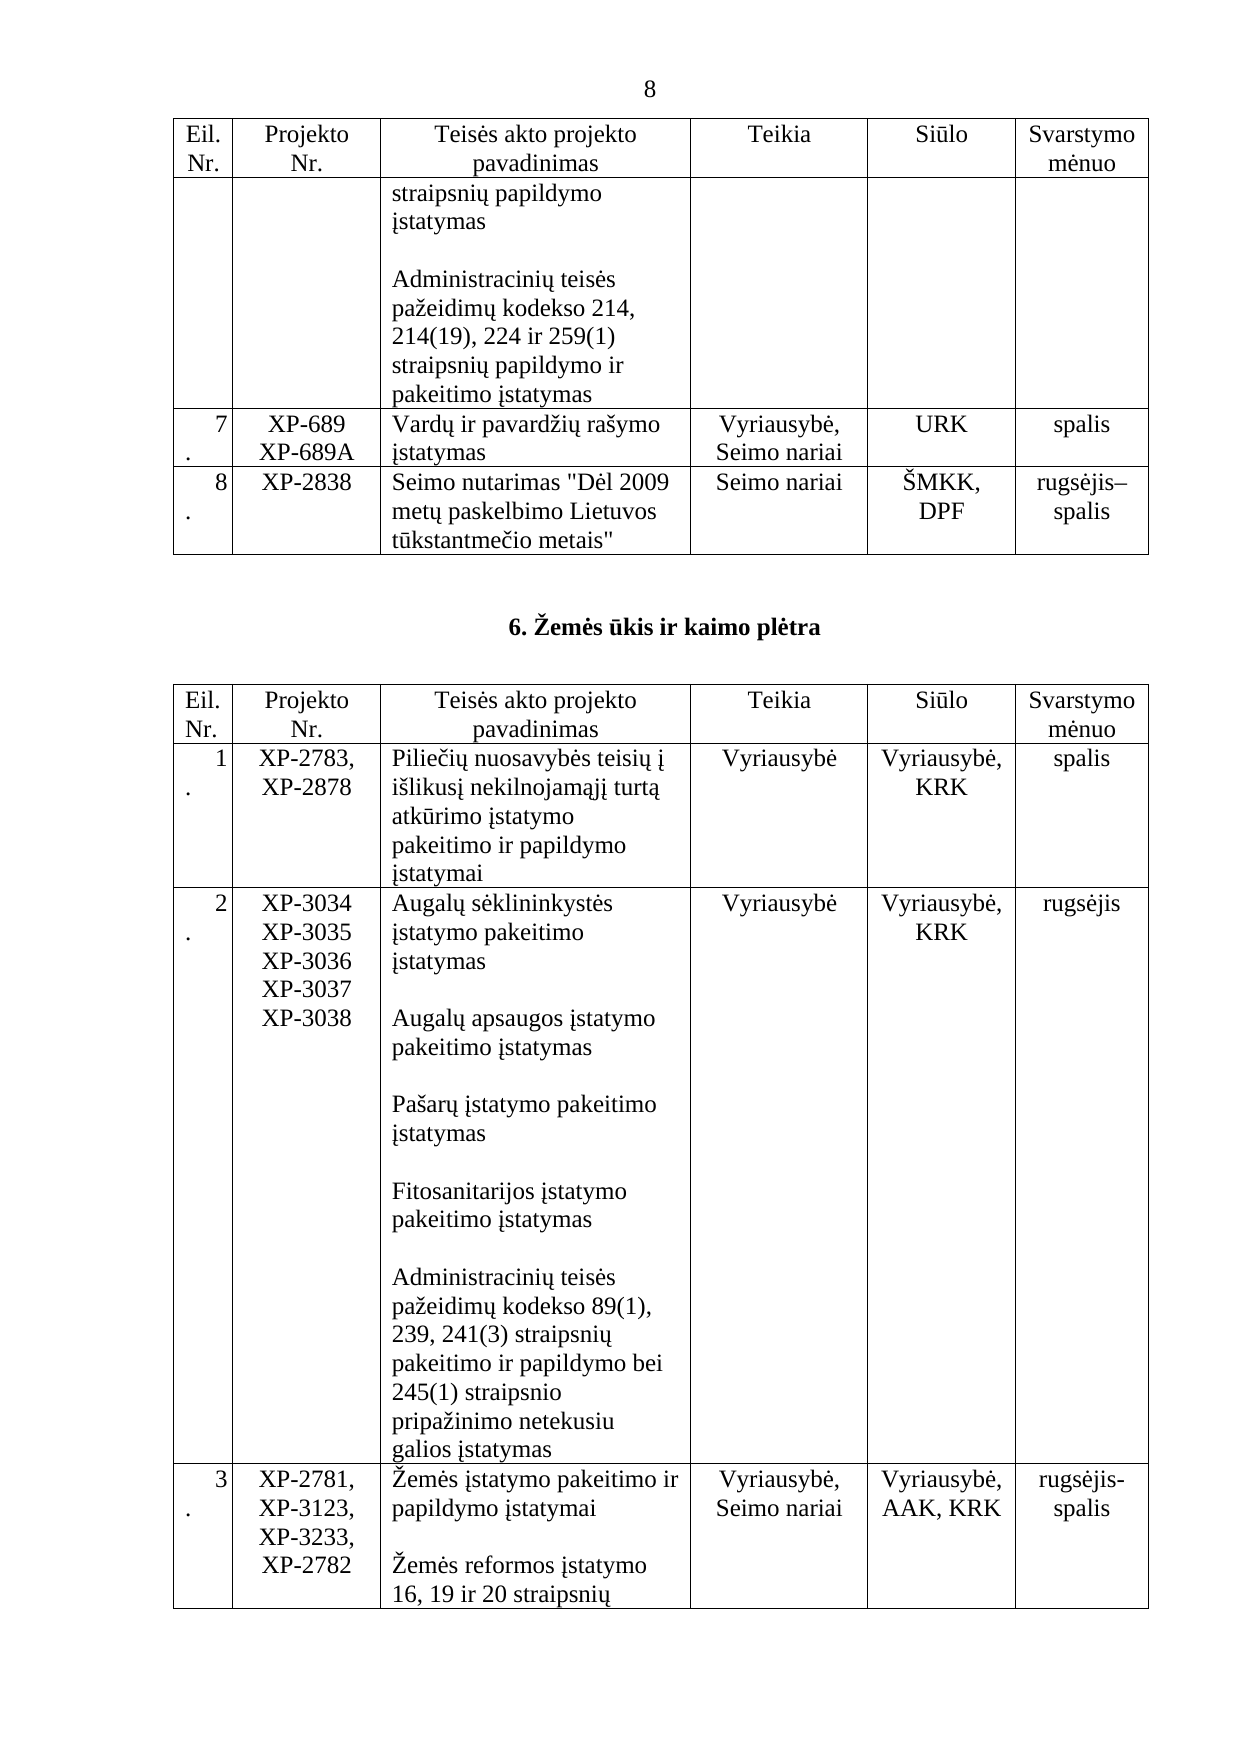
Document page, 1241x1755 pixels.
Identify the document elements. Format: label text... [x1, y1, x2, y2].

table_cell Vyriausybė, Seimo nariai [691, 409, 867, 466]
table_cell XP-2781, XP-3123, XP-3233, XP-2782 [233, 1464, 380, 1608]
table_cell spalis [1016, 409, 1148, 466]
table_cell Piliečių nuosavybės teisių į išlikusį nekilnojamąjį turtą atkūrimo įstatymo pakeitimo ir papildymo įstatymai [381, 744, 690, 887]
table_cell 1. [174, 744, 232, 887]
table_cell rugsėjis [1016, 888, 1148, 1463]
table_header Siūlo [868, 685, 1015, 742]
table_header Eil. Nr. [174, 685, 232, 742]
table_cell [233, 178, 380, 408]
table_cell 8. [174, 467, 232, 553]
table_cell Vyriausybė [691, 888, 867, 1463]
table_cell XP-689 XP-689A [233, 409, 380, 466]
table_cell Vardų ir pavardžių rašymo įstatymas [381, 409, 690, 466]
table_cell XP-2838 [233, 467, 380, 553]
table_cell [868, 178, 1015, 408]
table_header Teisės akto projekto pavadinimas [381, 685, 690, 742]
table_cell Seimo nariai [691, 467, 867, 553]
table_cell Žemės įstatymo pakeitimo ir papildymo įstatymai Žemės reformos įstatymo 16, 19 ir 20 straipsnių [381, 1464, 690, 1608]
table_cell Vyriausybė, KRK [868, 744, 1015, 887]
table_cell Vyriausybė, KRK [868, 888, 1015, 1463]
table_cell 7. [174, 409, 232, 466]
table_cell Vyriausybė [691, 744, 867, 887]
table_cell Vyriausybė, AAK, KRK [868, 1464, 1015, 1608]
table_cell Augalų sėklininkystės įstatymo pakeitimo įstatymas Augalų apsaugos įstatymo pakeitimo įstatymas Pašarų įstatymo pakeitimo įstatymas Fitosanitarijos įstatymo pakeitimo įstatymas Administracinių teisės pažeidimų kodekso 89(1), 239, 241(3) straipsnių pakeitimo ir papildymo bei 245(1) straipsnio pripažinimo netekusiu galios įstatymas [381, 888, 690, 1463]
table_cell Vyriausybė, Seimo nariai [691, 1464, 867, 1608]
table_cell rugsėjis–spalis [1016, 467, 1148, 553]
table_header Svarstymo mėnuo [1016, 685, 1148, 742]
table_cell URK [868, 409, 1015, 466]
table_cell 3. [174, 1464, 232, 1608]
table_cell spalis [1016, 744, 1148, 887]
table_cell XP-3034 XP-3035 XP-3036 XP-3037 XP-3038 [233, 888, 380, 1463]
table_header Projekto Nr. [233, 119, 380, 177]
text 6. Žemės ūkis ir kaimo plėtra [177, 612, 1152, 641]
table_cell straipsnių papildymo įstatymas Administracinių teisės pažeidimų kodekso 214, 214(19), 224 ir 259(1) straipsnių papildymo ir pakeitimo įstatymas [381, 178, 690, 408]
table_cell Seimo nutarimas "Dėl 2009 metų paskelbimo Lietuvos tūkstantmečio metais" [381, 467, 690, 553]
table_header Projekto Nr. [233, 685, 380, 742]
table_header Siūlo [868, 119, 1015, 177]
table_cell 2. [174, 888, 232, 1463]
table_header Svarstymo mėnuo [1016, 119, 1148, 177]
table_cell [174, 178, 232, 408]
table_cell [1016, 178, 1148, 408]
table_header Teisės akto projekto pavadinimas [381, 119, 690, 177]
table_header Teikia [691, 685, 867, 742]
table_cell ŠMKK, DPF [868, 467, 1015, 553]
table_header Teikia [691, 119, 867, 177]
table_cell rugsėjis- spalis [1016, 1464, 1148, 1608]
table_cell [691, 178, 867, 408]
table_header Eil. Nr. [174, 119, 232, 177]
table_cell XP-2783, XP-2878 [233, 744, 380, 887]
